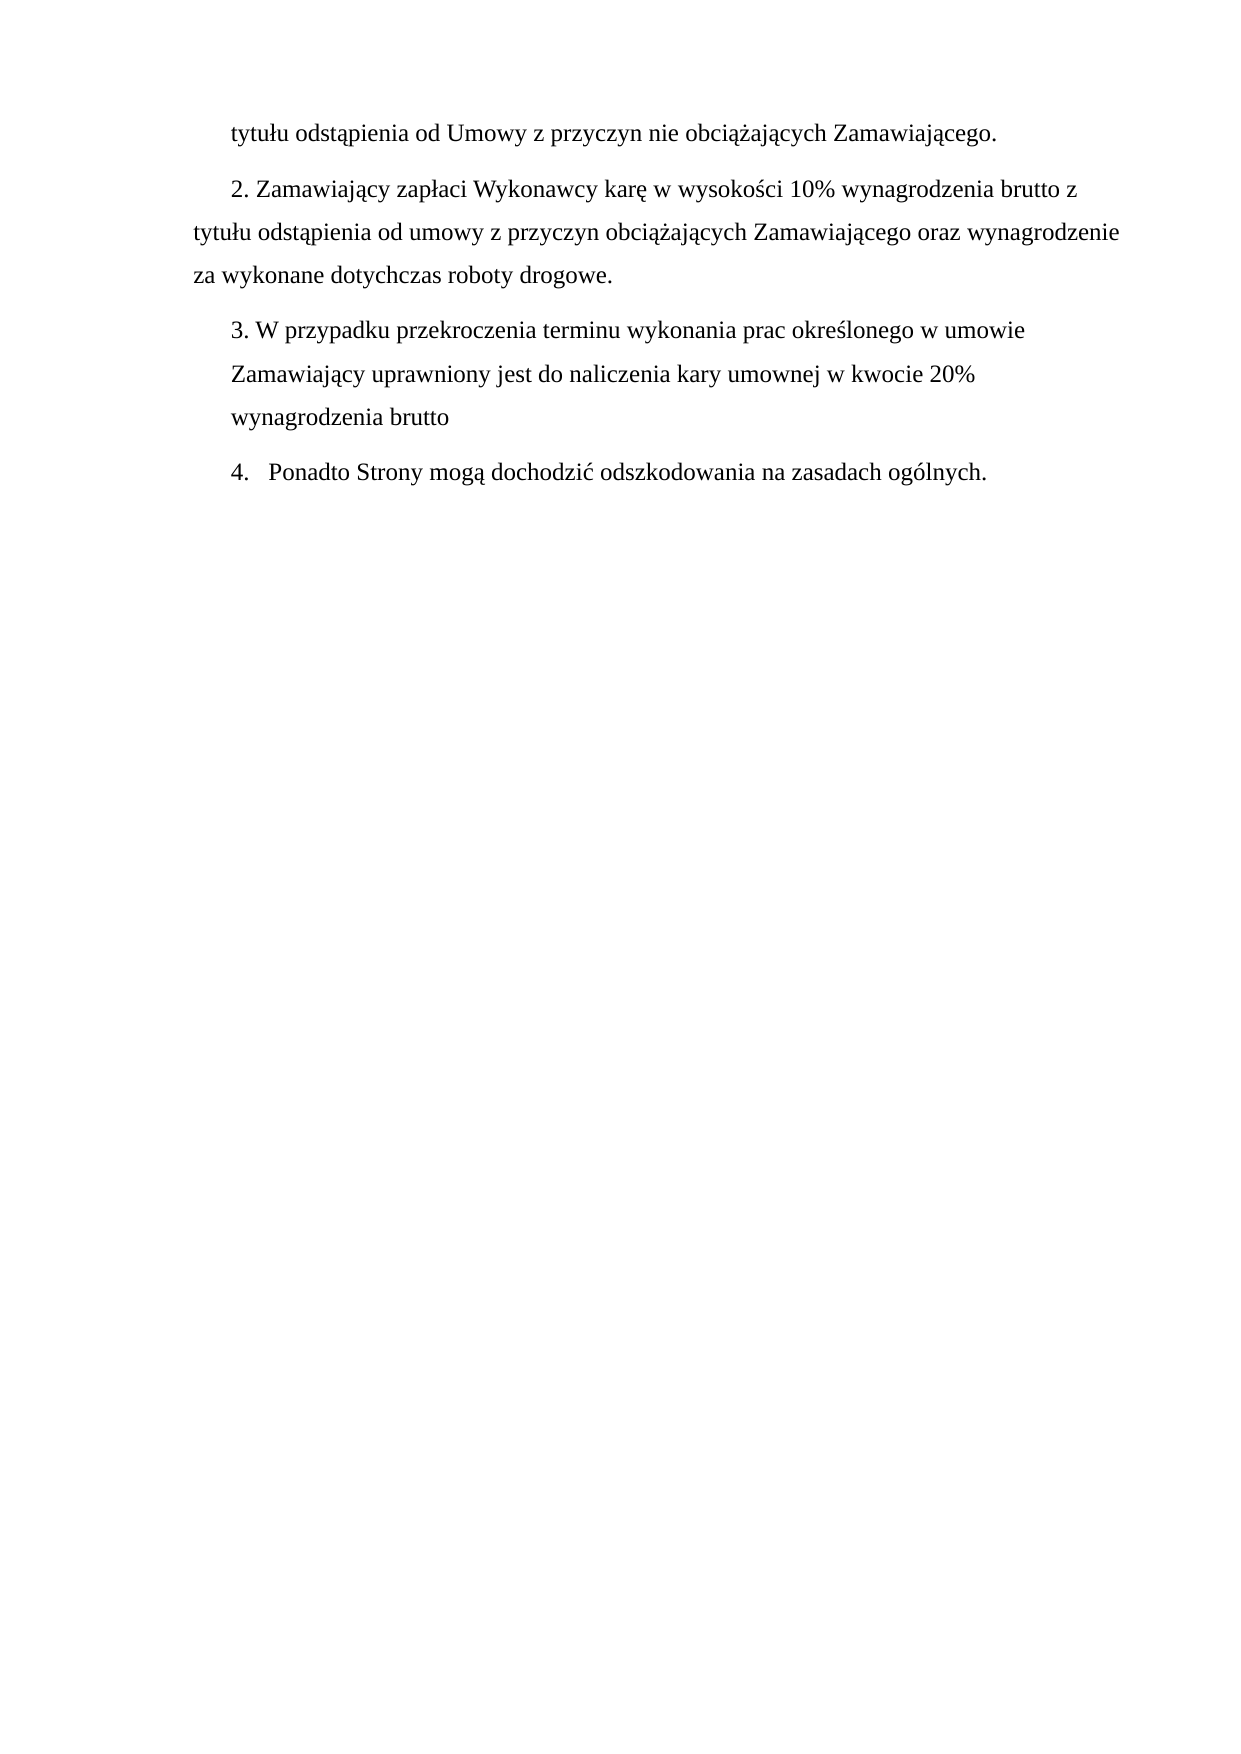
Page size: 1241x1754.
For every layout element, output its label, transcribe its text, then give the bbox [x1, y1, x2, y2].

text 2. Zamawiający zapłaci Wykonawcy karę w wysokości 10% wynagrodzenia brutto z tytułu odstąpienia od umowy z przyczyn obciążających Zamawiającego oraz wynagrodzenie za wykonane dotychczas roboty drogowe. [193, 174, 1122, 289]
list Ponadto Strony mogą dochodzić odszkodowania na zasadach ogólnych. [231, 457, 1122, 486]
text tytułu odstąpienia od Umowy z przyczyn nie obciążających Zamawiającego. [231, 118, 1122, 147]
text 3. W przypadku przekroczenia terminu wykonania prac określonego w umowie Zamawiający uprawniony jest do naliczenia kary umownej w kwocie 20% wynagrodzenia brutto [231, 316, 1122, 431]
